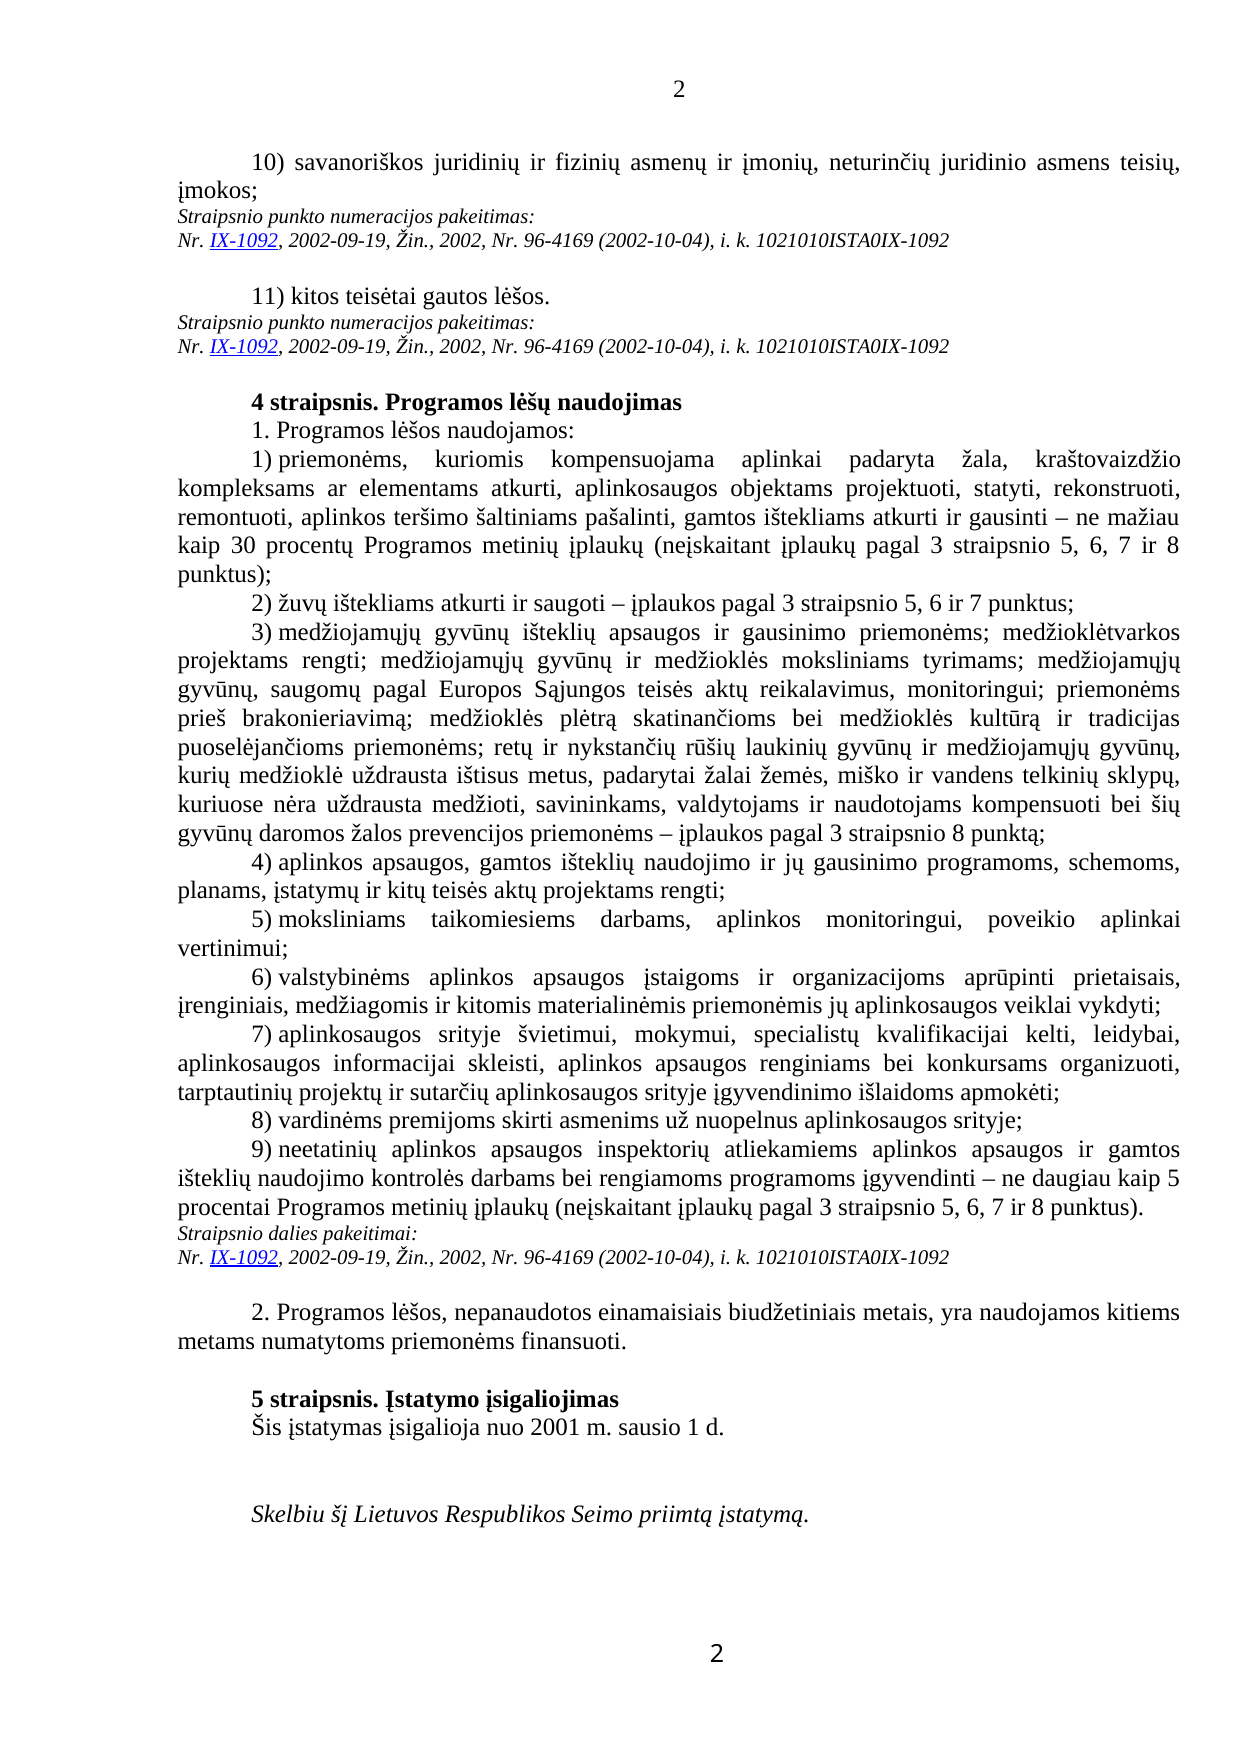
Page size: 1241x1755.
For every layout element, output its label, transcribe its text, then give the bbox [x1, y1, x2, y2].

text 1) priemonėms, kuriomis kompensuojama aplinkai padaryta žala, kraštovaizdžio kompleksams ar elementams atkurti, aplinkosaugos objektams projektuoti, statyti, rekonstruoti, remontuoti, aplinkos teršimo šaltiniams pašalinti, gamtos ištekliams atkurti ir gausinti – ne mažiau kaip 30 procentų Programos metinių įplaukų (neįskaitant įplaukų pagal 3 straipsnio 5, 6, 7 ir 8 punktus); [177, 444, 1181, 588]
text 11) kitos teisėtai gautos lėšos. [177, 281, 1181, 310]
text 1. Programos lėšos naudojamos: [177, 416, 1181, 444]
text 7) aplinkosaugos srityje švietimui, mokymui, specialistų kvalifikacijai kelti, leidybai, aplinkosaugos informacijai skleisti, aplinkos apsaugos renginiams bei konkursams organizuoti, tarptautinių projektų ir sutarčių aplinkosaugos srityje įgyvendinimo išlaidoms apmokėti; [177, 1019, 1181, 1106]
text 9) neetatinių aplinkos apsaugos inspektorių atliekamiems aplinkos apsaugos ir gamtos išteklių naudojimo kontrolės darbams bei rengiamoms programoms įgyvendinti – ne daugiau kaip 5 procentai Programos metinių įplaukų (neįskaitant įplaukų pagal 3 straipsnio 5, 6, 7 ir 8 punktus). [177, 1134, 1181, 1221]
text Straipsnio punkto numeracijos pakeitimas: [177, 204, 1181, 228]
text Nr. IX-1092, 2002-09-19, Žin., 2002, Nr. 96-4169 (2002-10-04), i. k. 1021010ISTA0IX-1092 [177, 1245, 1181, 1269]
text 4 straipsnis. Programos lėšų naudojimas [177, 387, 1181, 416]
text 2. Programos lėšos, nepanaudotos einamaisiais biudžetiniais metais, yra naudojamos kitiems metams numatytoms priemonėms finansuoti. [177, 1297, 1181, 1355]
text 3) medžiojamųjų gyvūnų išteklių apsaugos ir gausinimo priemonėms; medžioklėtvarkos projektams rengti; medžiojamųjų gyvūnų ir medžioklės moksliniams tyrimams; medžiojamųjų gyvūnų, saugomų pagal Europos Sąjungos teisės aktų reikalavimus, monitoringui; priemonėms prieš brakonieriavimą; medžioklės plėtrą skatinančioms bei medžioklės kultūrą ir tradicijas puoselėjančioms priemonėms; retų ir nykstančių rūšių laukinių gyvūnų ir medžiojamųjų gyvūnų, kurių medžioklė uždrausta ištisus metus, padarytai žalai žemės, miško ir vandens telkinių sklypų, kuriuose nėra uždrausta medžioti, savininkams, valdytojams ir naudotojams kompensuoti bei šių gyvūnų daromos žalos prevencijos priemonėms – įplaukos pagal 3 straipsnio 8 punktą; [177, 617, 1181, 847]
text 2) žuvų ištekliams atkurti ir saugoti – įplaukos pagal 3 straipsnio 5, 6 ir 7 punktus; [177, 588, 1181, 617]
text Šis įstatymas įsigalioja nuo 2001 m. sausio 1 d. [177, 1412, 1181, 1441]
text 4) aplinkos apsaugos, gamtos išteklių naudojimo ir jų gausinimo programoms, schemoms, planams, įstatymų ir kitų teisės aktų projektams rengti; [177, 847, 1181, 904]
text 5) moksliniams taikomiesiems darbams, aplinkos monitoringui, poveikio aplinkai vertinimui; [177, 904, 1181, 962]
text Nr. IX-1092, 2002-09-19, Žin., 2002, Nr. 96-4169 (2002-10-04), i. k. 1021010ISTA0IX-1092 [177, 228, 1181, 252]
text Skelbiu šį Lietuvos Respublikos Seimo priimtą įstatymą. [177, 1499, 1181, 1527]
text 8) vardinėms premijoms skirti asmenims už nuopelnus aplinkosaugos srityje; [177, 1106, 1181, 1134]
text Straipsnio punkto numeracijos pakeitimas: [177, 310, 1181, 334]
text 6) valstybinėms aplinkos apsaugos įstaigoms ir organizacijoms aprūpinti prietaisais, įrenginiais, medžiagomis ir kitomis materialinėmis priemonėmis jų aplinkosaugos veiklai vykdyti; [177, 962, 1181, 1019]
text 10) savanoriškos juridinių ir fizinių asmenų ir įmonių, neturinčių juridinio asmens teisių, įmokos; [177, 147, 1181, 204]
text 5 straipsnis. Įstatymo įsigaliojimas [177, 1384, 1181, 1412]
text Straipsnio dalies pakeitimai: [177, 1221, 1181, 1245]
text Nr. IX-1092, 2002-09-19, Žin., 2002, Nr. 96-4169 (2002-10-04), i. k. 1021010ISTA0IX-1092 [177, 334, 1181, 358]
